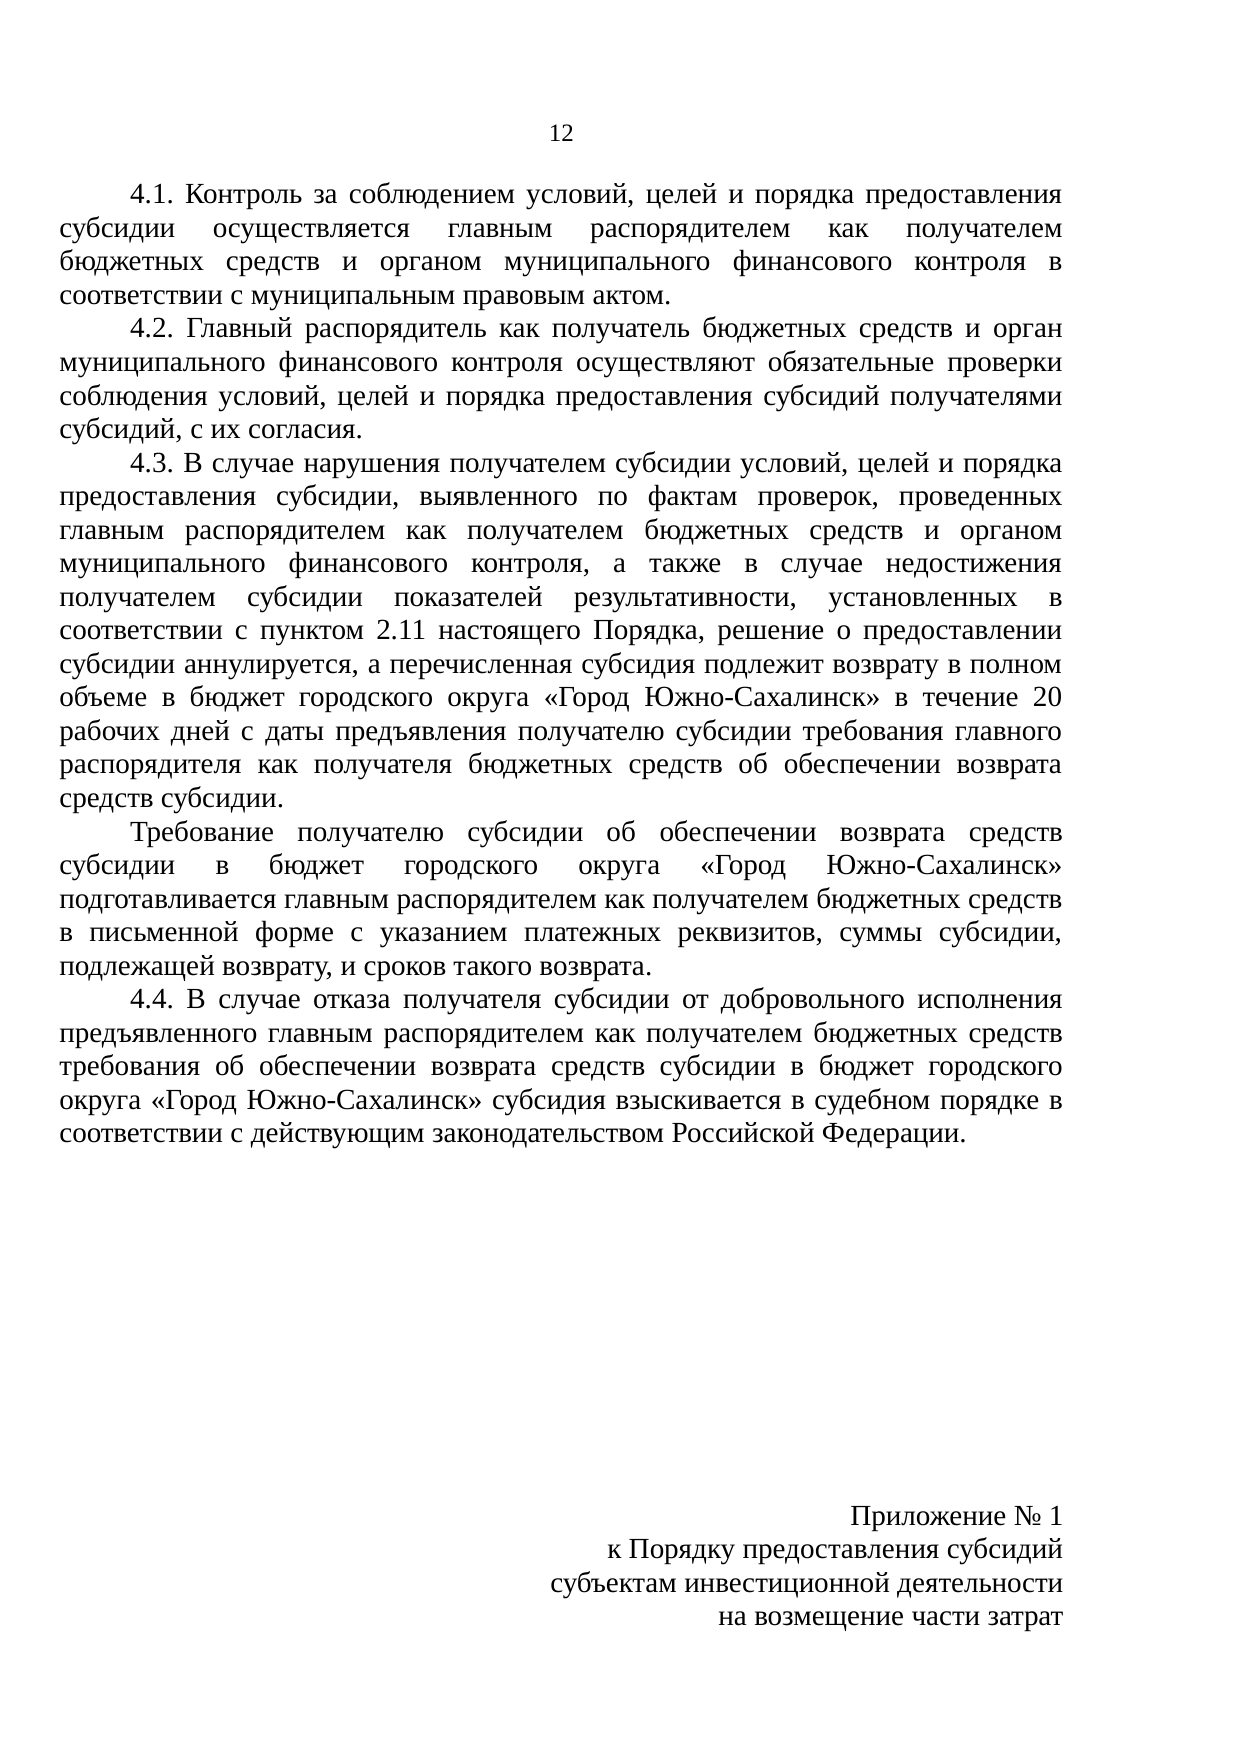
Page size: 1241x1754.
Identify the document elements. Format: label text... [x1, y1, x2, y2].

text Приложение № 1 [59, 1498, 1063, 1532]
text 4.1. Контроль за соблюдением условий, целей и порядка предоставления субсидии осуществляется главным распорядителем как получателем бюджетных средств и органом муниципального финансового контроля в соответствии с муниципальным правовым актом. [59, 177, 1063, 311]
text 4.4. В случае отказа получателя субсидии от добровольного исполнения предъявленного главным распорядителем как получателем бюджетных средств требования об обеспечении возврата средств субсидии в бюджет городского округа «Город Южно-Сахалинск» субсидия взыскивается в судебном порядке в соответствии с действующим законодательством Российской Федерации. [59, 982, 1063, 1149]
text 4.3. В случае нарушения получателем субсидии условий, целей и порядка предоставления субсидии, выявленного по фактам проверок, проведенных главным распорядителем как получателем бюджетных средств и органом муниципального финансового контроля, а также в случае недостижения получателем субсидии показателей результативности, установленных в соответствии с пунктом 2.11 настоящего Порядка, решение о предоставлении субсидии аннулируется, а перечисленная субсидия подлежит возврату в полном объеме в бюджет городского округа «Город Южно-Сахалинск» в течение 20 рабочих дней с даты предъявления получателю субсидии требования главного распорядителя как получателя бюджетных средств об обеспечении возврата средств субсидии. [59, 445, 1063, 814]
text на возмещение части затрат [59, 1599, 1063, 1632]
text Требование получателю субсидии об обеспечении возврата средств субсидии в бюджет городского округа «Город Южно-Сахалинск» подготавливается главным распорядителем как получателем бюджетных средств в письменной форме с указанием платежных реквизитов, суммы субсидии, подлежащей возврату, и сроков такого возврата. [59, 814, 1063, 982]
text к Порядку предоставления субсидий [59, 1532, 1063, 1565]
text 4.2. Главный распорядитель как получатель бюджетных средств и орган муниципального финансового контроля осуществляют обязательные проверки соблюдения условий, целей и порядка предоставления субсидий получателями субсидий, с их согласия. [59, 311, 1063, 445]
text субъектам инвестиционной деятельности [59, 1565, 1063, 1599]
